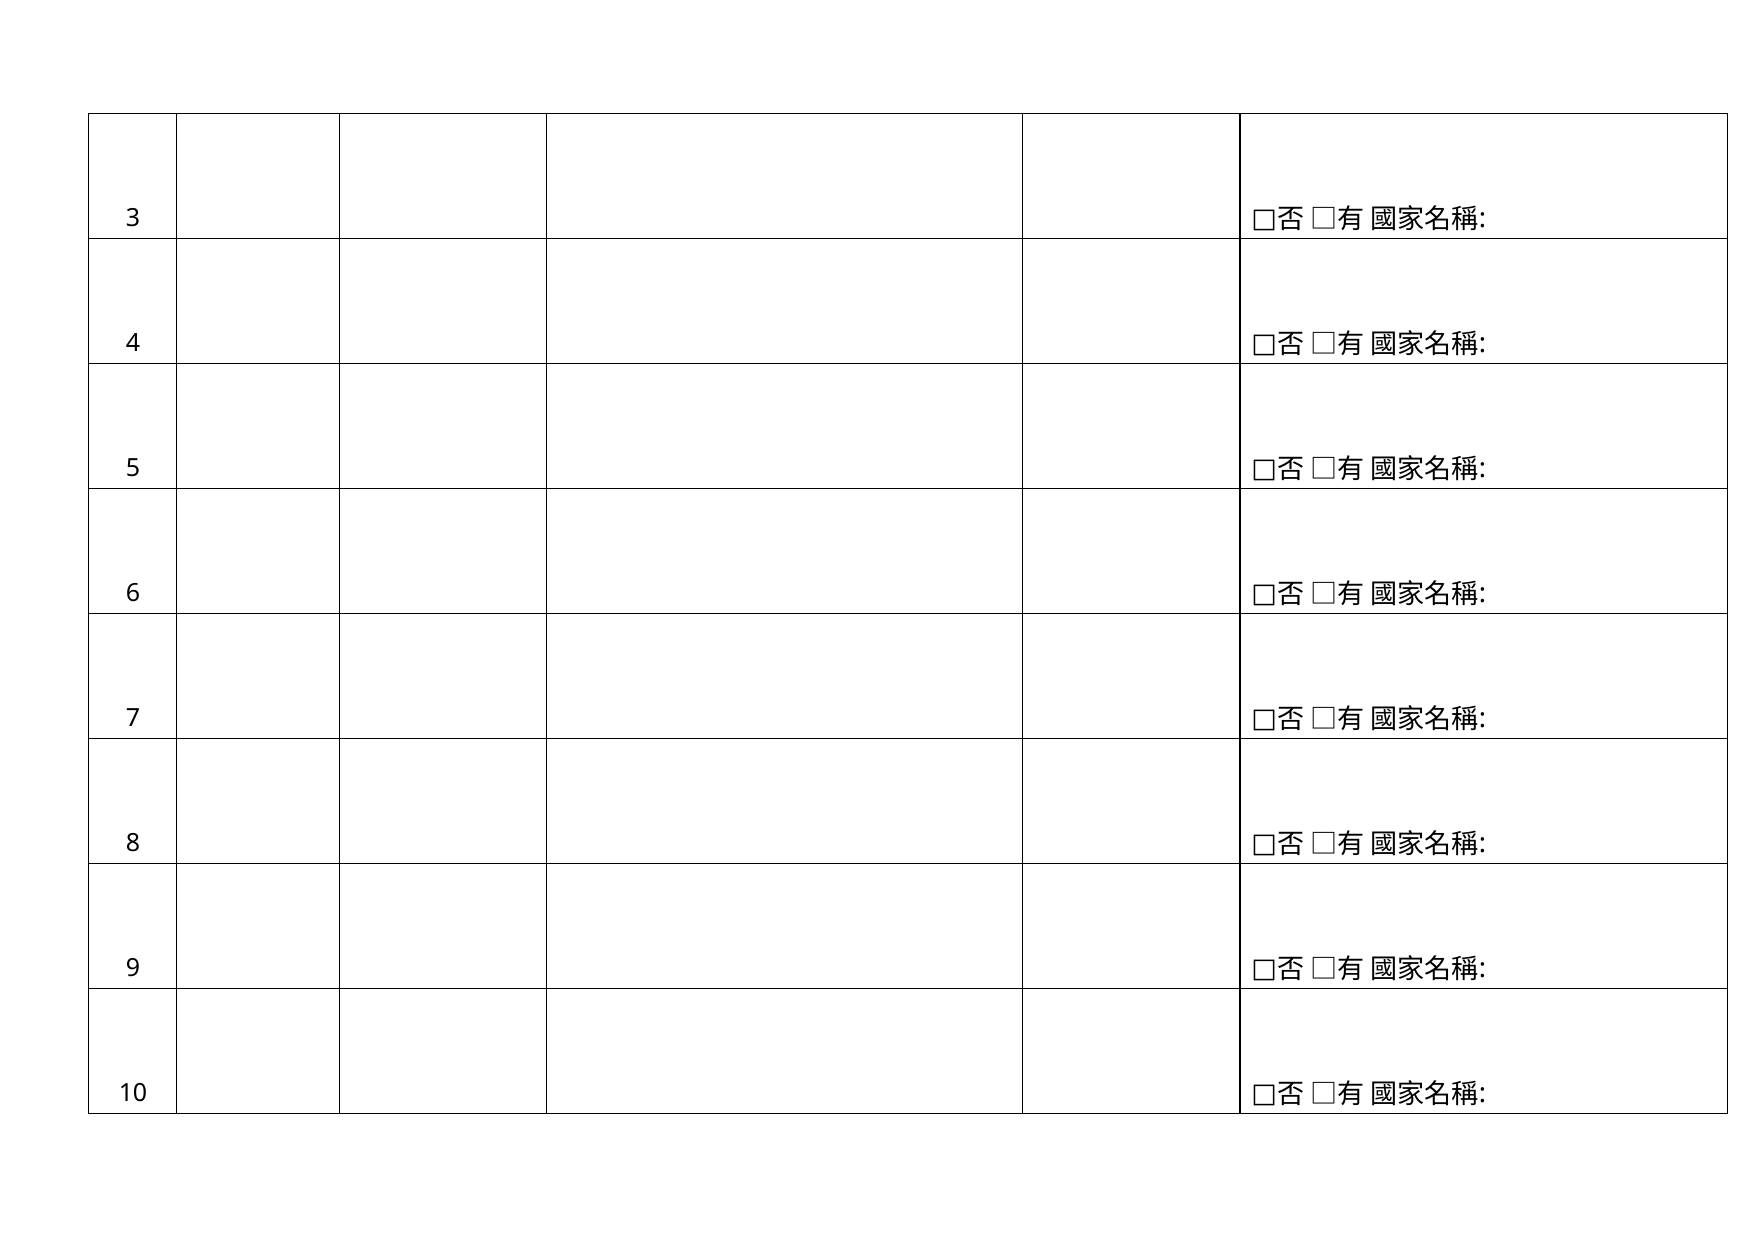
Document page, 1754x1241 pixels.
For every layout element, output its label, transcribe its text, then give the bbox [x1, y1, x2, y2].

table_cell [1023, 364, 1239, 487]
table_cell [340, 739, 546, 862]
table_cell [1023, 989, 1239, 1112]
table_cell [1023, 489, 1239, 612]
table_cell [1023, 739, 1239, 862]
table_cell [547, 614, 1022, 737]
table_cell [340, 364, 546, 487]
table_cell □否 □有 國家名稱: [1241, 864, 1727, 987]
table_cell [547, 114, 1022, 237]
table_cell [177, 364, 339, 487]
table_cell □否 □有 國家名稱: [1241, 114, 1727, 237]
table_cell □否 □有 國家名稱: [1241, 489, 1727, 612]
table_cell [340, 614, 546, 737]
table_cell 5 [89, 364, 176, 487]
table_cell [1023, 864, 1239, 987]
table_cell [177, 739, 339, 862]
table_cell [340, 989, 546, 1112]
table_cell [340, 864, 546, 987]
table_cell [547, 489, 1022, 612]
table_cell [1023, 114, 1239, 237]
table_cell 4 [89, 239, 176, 362]
table_cell [177, 239, 339, 362]
table_cell [177, 614, 339, 737]
table_cell 6 [89, 489, 176, 612]
table_cell □否 □有 國家名稱: [1241, 989, 1727, 1112]
table_cell [547, 739, 1022, 862]
table_cell [547, 239, 1022, 362]
table_cell □否 □有 國家名稱: [1241, 239, 1727, 362]
table_cell 9 [89, 864, 176, 987]
table_cell [547, 364, 1022, 487]
table_cell □否 □有 國家名稱: [1241, 364, 1727, 487]
table_cell [547, 864, 1022, 987]
table_cell [340, 114, 546, 237]
table_cell 8 [89, 739, 176, 862]
table_cell [177, 489, 339, 612]
table_cell [177, 864, 339, 987]
table_cell [177, 989, 339, 1112]
table_cell [547, 989, 1022, 1112]
table_cell □否 □有 國家名稱: [1241, 614, 1727, 737]
table_cell [1023, 239, 1239, 362]
table_cell [177, 114, 339, 237]
table_cell [1023, 614, 1239, 737]
table_cell [340, 239, 546, 362]
table_cell 3 [89, 114, 176, 237]
table_cell [340, 489, 546, 612]
table_cell □否 □有 國家名稱: [1241, 739, 1727, 862]
table_cell 10 [89, 989, 176, 1112]
table_cell 7 [89, 614, 176, 737]
